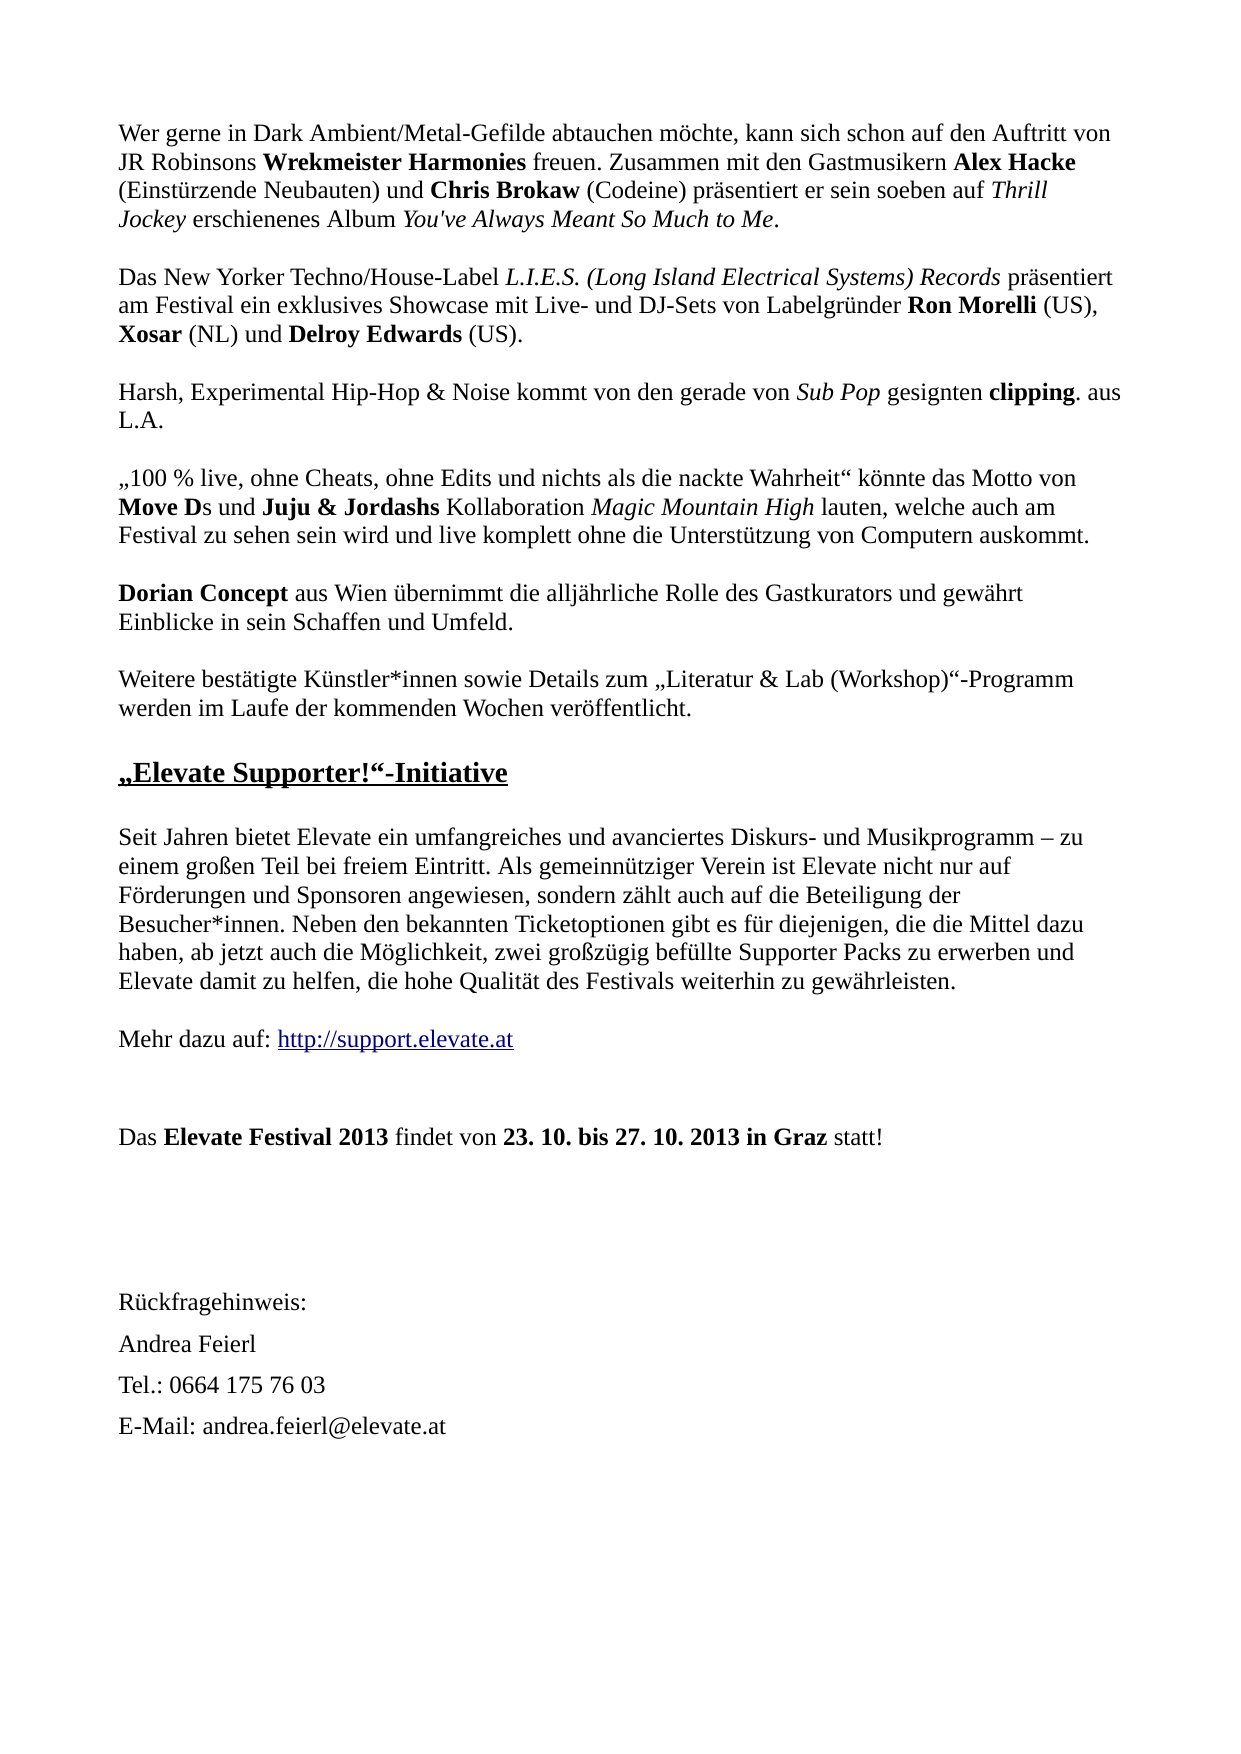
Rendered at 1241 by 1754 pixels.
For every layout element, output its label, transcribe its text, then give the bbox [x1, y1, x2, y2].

text Mehr dazu auf: http://support.elevate.at [118, 1024, 1122, 1052]
text Andrea Feierl [118, 1329, 1122, 1357]
text Tel.: 0664 175 76 03 [118, 1370, 1122, 1399]
text Dorian Concept aus Wien übernimmt die alljährliche Rolle des Gastkurators und gewährt Einblicke in sein Schaffen und Umfeld. [118, 578, 1122, 636]
text Harsh, Experimental Hip-Hop & Noise kommt von den gerade von Sub Pop gesignten clipping. aus L.A. [118, 377, 1122, 434]
text Weitere bestätigte Künstler*innen sowie Details zum „Literatur & Lab (Workshop)“-Programm werden im Laufe der kommenden Wochen veröffentlicht. [118, 664, 1122, 722]
text Rückfragehinweis: [118, 1287, 1122, 1316]
text Seit Jahren bietet Elevate ein umfangreiches und avanciertes Diskurs- und Musikprogramm – zu einem großen Teil bei freiem Eintritt. Als gemeinnütziger Verein ist Elevate nicht nur auf Förderungen und Sponsoren angewiesen, sondern zählt auch auf die Beteiligung der Besucher*innen. Neben den bekannten Ticketoptionen gibt es für diejenigen, die die Mittel dazu haben, ab jetzt auch die Möglichkeit, zwei großzügig befüllte Supporter Packs zu erwerben und Elevate damit zu helfen, die hohe Qualität des Festivals weiterhin zu gewährleisten. [118, 822, 1122, 995]
text „Elevate Supporter!“-Initiative [118, 755, 1122, 789]
text Das Elevate Festival 2013 findet von 23. 10. bis 27. 10. 2013 in Graz statt! [118, 1122, 1122, 1151]
text „100 % live, ohne Cheats, ohne Edits und nichts als die nackte Wahrheit“ könnte das Motto von Move Ds und Juju & Jordashs Kollaboration Magic Mountain High lauten, welche auch am Festival zu sehen sein wird und live komplett ohne die Unterstützung von Computern auskommt. [118, 463, 1122, 549]
text Wer gerne in Dark Ambient/Metal-Gefilde abtauchen möchte, kann sich schon auf den Auftritt von JR Robinsons Wrekmeister Harmonies freuen. Zusammen mit den Gastmusikern Alex Hacke (Einstürzende Neubauten) und Chris Brokaw (Codeine) präsentiert er sein soeben auf Thrill Jockey erschienenes Album You've Always Meant So Much to Me. [118, 118, 1122, 233]
text E-Mail: andrea.feierl@elevate.at [118, 1411, 1122, 1440]
text Das New Yorker Techno/House-Label L.I.E.S. (Long Island Electrical Systems) Records präsentiert am Festival ein exklusives Showcase mit Live- und DJ-Sets von Labelgründer Ron Morelli (US), Xosar (NL) und Delroy Edwards (US). [118, 262, 1122, 348]
